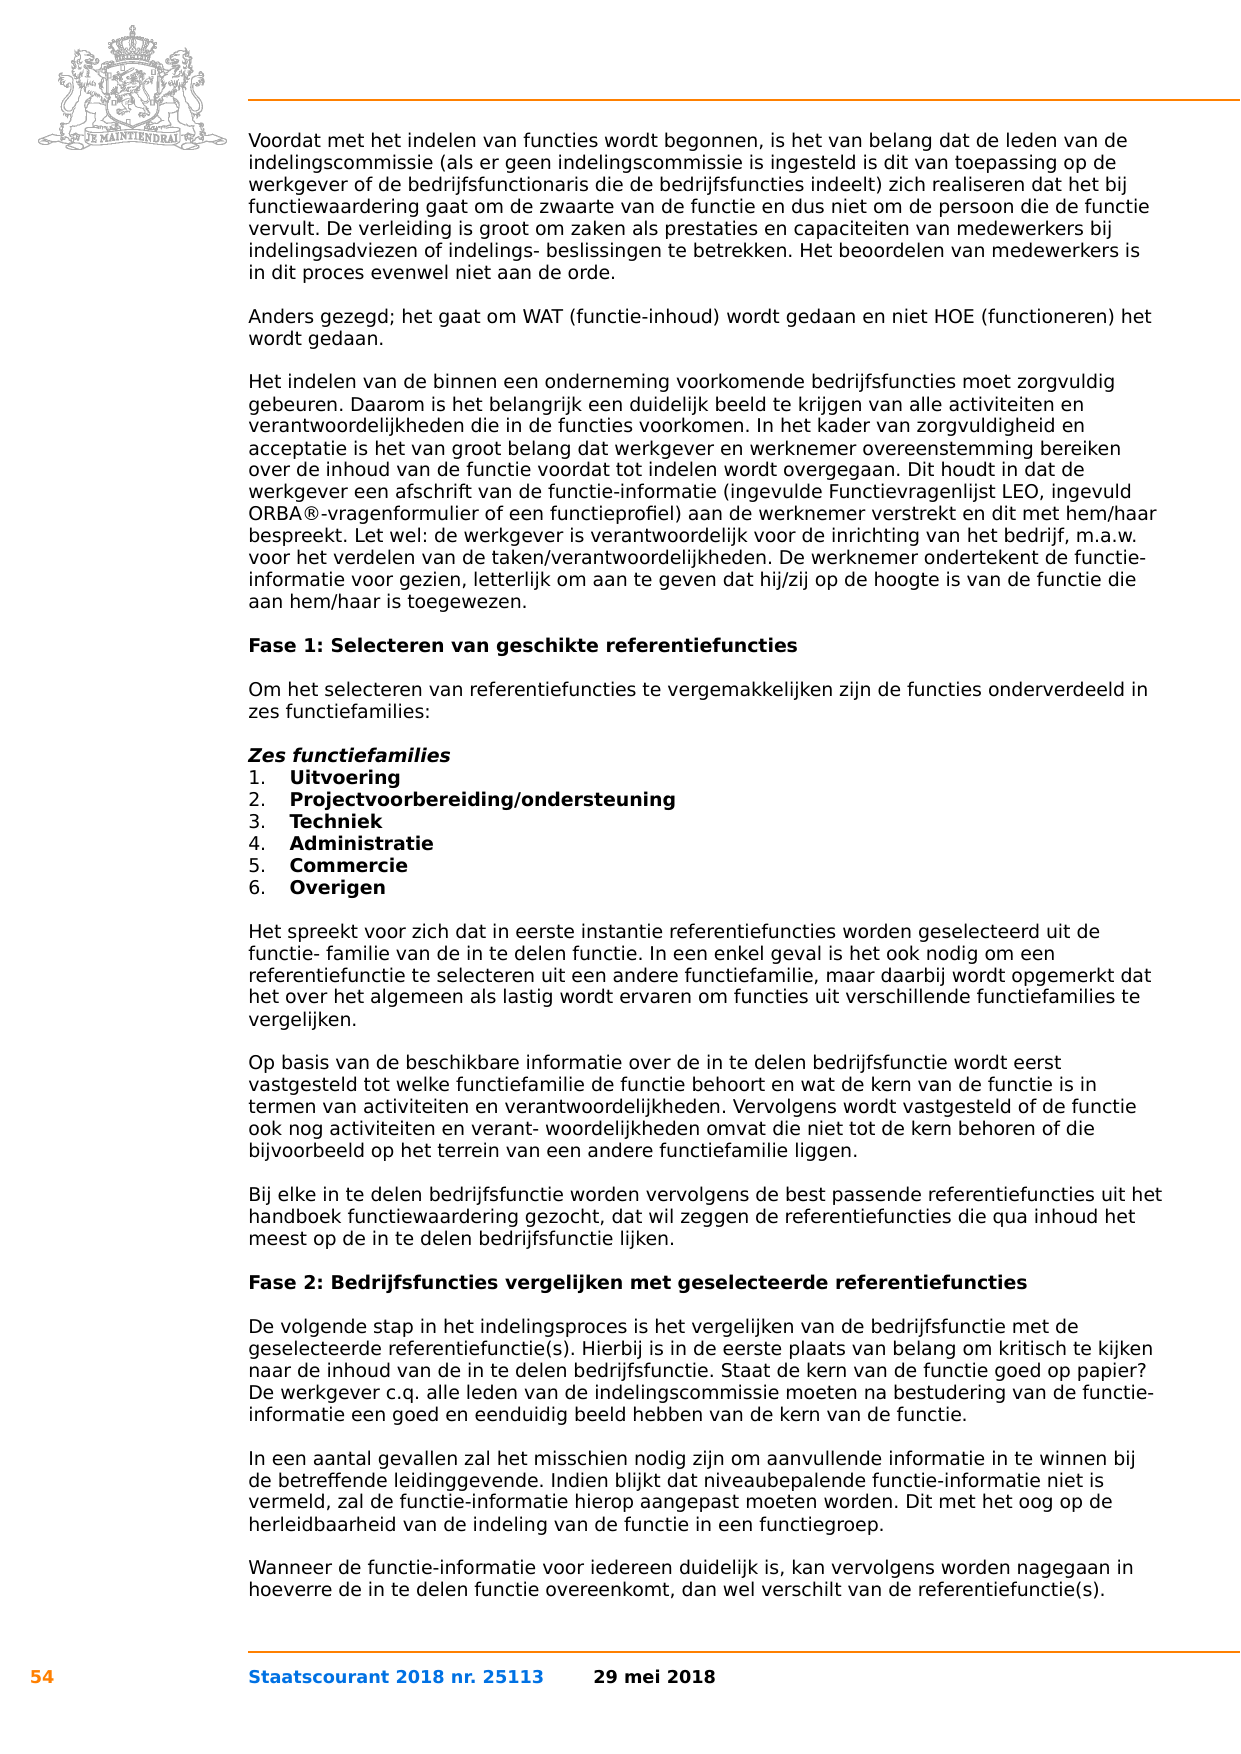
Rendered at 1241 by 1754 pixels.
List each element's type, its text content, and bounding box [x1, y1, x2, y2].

text Om het selecteren van referentiefuncties te vergemakkelijken zijn de functies onderverdeeld in zes functiefamilies: [248, 679, 1163, 723]
text 6. Overigen [248, 877, 1163, 899]
text 1. Uitvoering [248, 767, 1163, 789]
text Wanneer de functie-informatie voor iedereen duidelijk is, kan vervolgens worden nagegaan in hoeverre de in te delen functie overeenkomt, dan wel verschilt van de referentiefunctie(s). [248, 1557, 1163, 1601]
subtitle Fase 2: Bedrijfsfuncties vergelijken met geselecteerde referentiefuncties [248, 1272, 1163, 1294]
text Voordat met het indelen van functies wordt begonnen, is het van belang dat de leden van de indelingscommissie (als er geen indelingscommissie is ingesteld is dit van toepassing op de werkgever of de bedrijfsfunctionaris die de bedrijfsfuncties indeelt) zich realiseren dat het bij functiewaardering gaat om de zwaarte van de functie en dus niet om de persoon die de functie vervult. De verleiding is groot om zaken als prestaties en capaciteiten van medewerkers bij indelingsadviezen of indelings- beslissingen te betrekken. Het beoordelen van medewerkers is in dit proces evenwel niet aan de orde. [248, 130, 1163, 284]
text 5. Commercie [248, 855, 1163, 877]
subtitle Zes functiefamilies [248, 745, 1163, 767]
text 2. Projectvoorbereiding/ondersteuning [248, 789, 1163, 811]
text De volgende stap in het indelingsproces is het vergelijken van de bedrijfsfunctie met de geselecteerde referentiefunctie(s). Hierbij is in de eerste plaats van belang om kritisch te kijken naar de inhoud van de in te delen bedrijfsfunctie. Staat de kern van de functie goed op papier? De werkgever c.q. alle leden van de indelingscommissie moeten na bestudering van de functie-informatie een goed en eenduidig beeld hebben van de kern van de functie. [248, 1316, 1163, 1426]
text 3. Techniek [248, 811, 1163, 833]
text In een aantal gevallen zal het misschien nodig zijn om aanvullende informatie in te winnen bij de betreffende leidinggevende. Indien blijkt dat niveaubepalende functie-informatie niet is vermeld, zal de functie-informatie hierop aangepast moeten worden. Dit met het oog op de herleidbaarheid van de indeling van de functie in een functiegroep. [248, 1447, 1163, 1535]
subtitle Fase 1: Selecteren van geschikte referentiefuncties [248, 635, 1163, 657]
text Bij elke in te delen bedrijfsfunctie worden vervolgens de best passende referentiefuncties uit het handboek functiewaardering gezocht, dat wil zeggen de referentiefuncties die qua inhoud het meest op de in te delen bedrijfsfunctie lijken. [248, 1184, 1163, 1250]
text Het spreekt voor zich dat in eerste instantie referentiefuncties worden geselecteerd uit de functie- familie van de in te delen functie. In een enkel geval is het ook nodig om een referentiefunctie te selecteren uit een andere functiefamilie, maar daarbij wordt opgemerkt dat het over het algemeen als lastig wordt ervaren om functies uit verschillende functiefamilies te vergelijken. [248, 921, 1163, 1030]
picture [38, 25, 227, 150]
text 4. Administratie [248, 833, 1163, 855]
text Op basis van de beschikbare informatie over de in te delen bedrijfsfunctie wordt eerst vastgesteld tot welke functiefamilie de functie behoort en wat de kern van de functie is in termen van activiteiten en verantwoordelijkheden. Vervolgens wordt vastgesteld of de functie ook nog activiteiten en verant- woordelijkheden omvat die niet tot de kern behoren of die bijvoorbeeld op het terrein van een andere functiefamilie liggen. [248, 1052, 1163, 1162]
text Het indelen van de binnen een onderneming voorkomende bedrijfsfuncties moet zorgvuldig gebeuren. Daarom is het belangrijk een duidelijk beeld te krijgen van alle activiteiten en verantwoordelijkheden die in de functies voorkomen. In het kader van zorgvuldigheid en acceptatie is het van groot belang dat werkgever en werknemer overeenstemming bereiken over de inhoud van de functie voordat tot indelen wordt overgegaan. Dit houdt in dat de werkgever een afschrift van de functie-informatie (ingevulde Functievragenlijst LEO, ingevuld ORBA®-vragenformulier of een functieprofiel) aan de werknemer verstrekt en dit met hem/haar bespreekt. Let wel: de werkgever is verantwoordelijk voor de inrichting van het bedrijf, m.a.w. voor het verdelen van de taken/verantwoordelijkheden. De werknemer ondertekent de functie-informatie voor gezien, letterlijk om aan te geven dat hij/zij op de hoogte is van de functie die aan hem/haar is toegewezen. [248, 371, 1163, 613]
text Anders gezegd; het gaat om WAT (functie-inhoud) wordt gedaan en niet HOE (functioneren) het wordt gedaan. [248, 306, 1163, 349]
